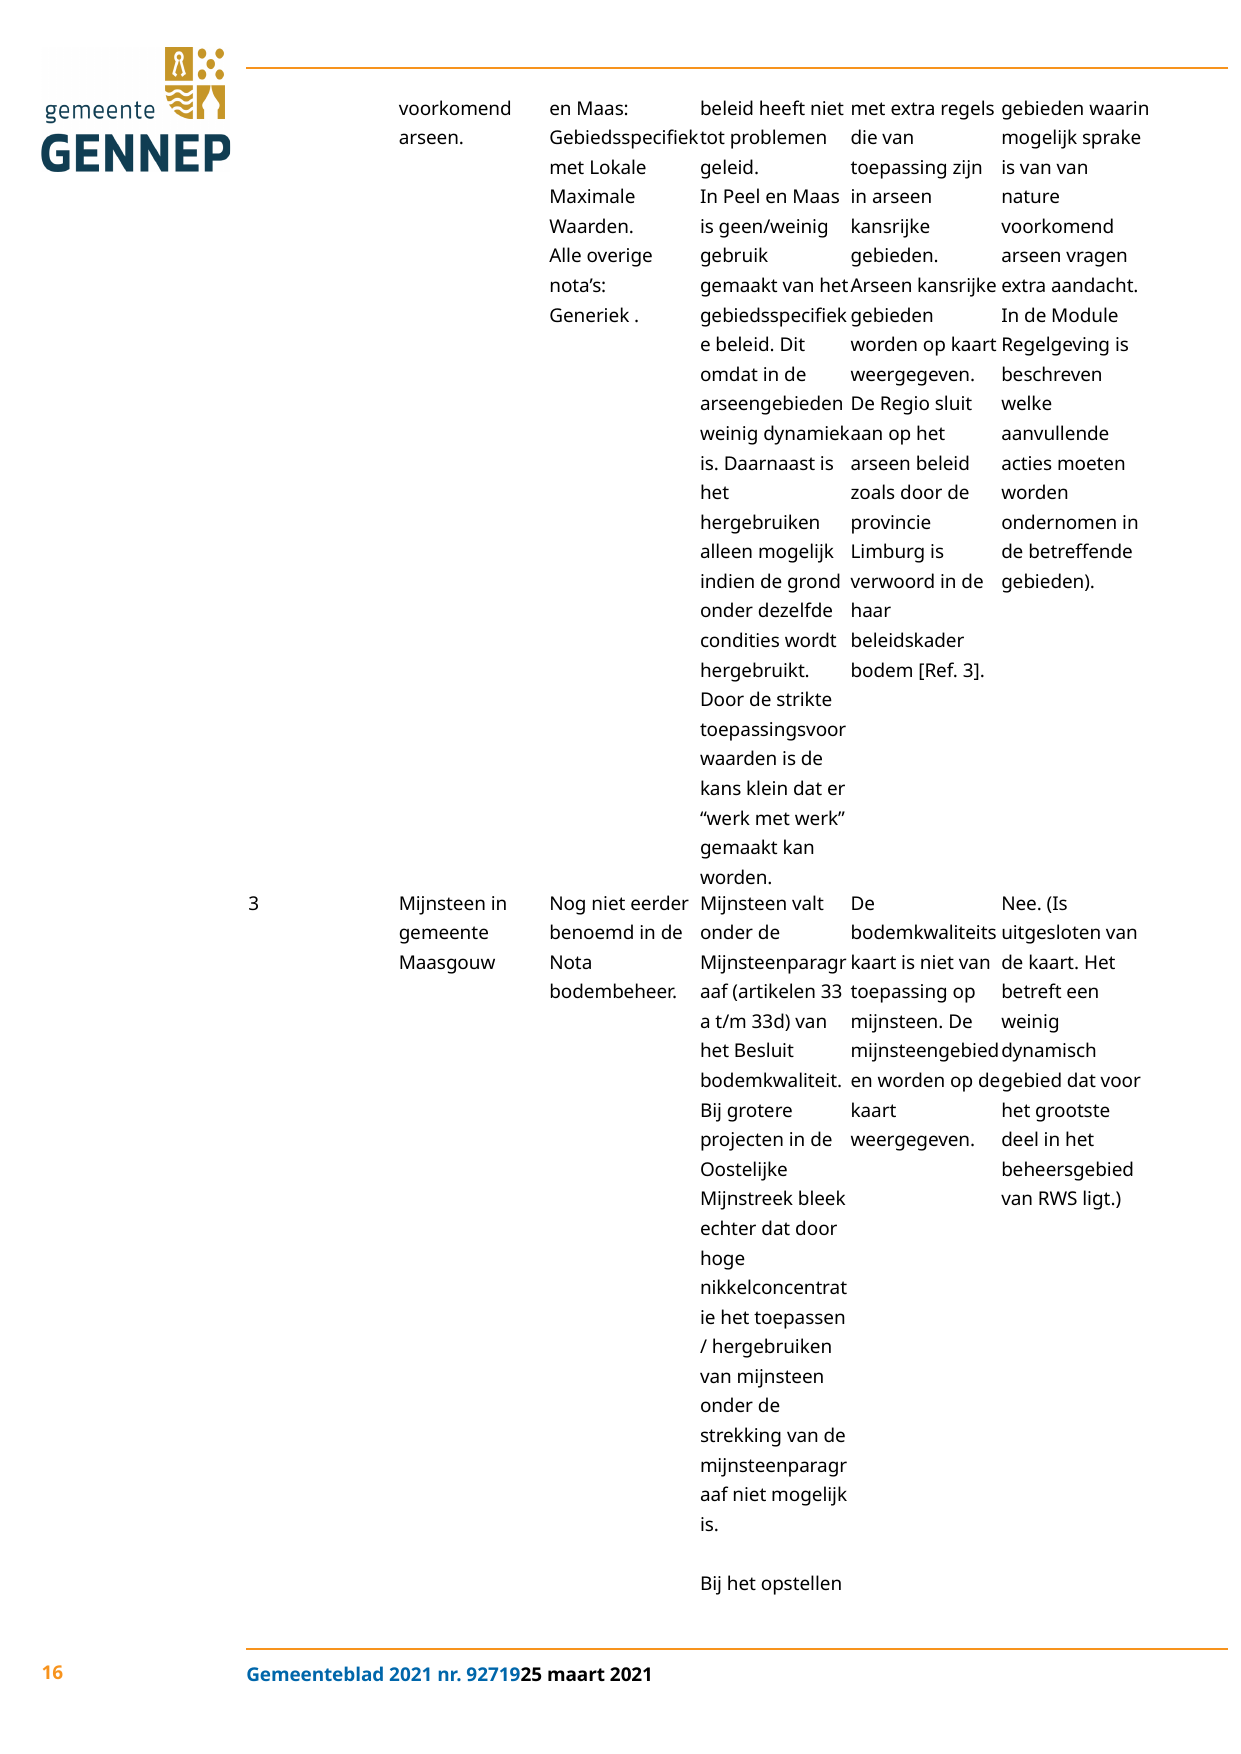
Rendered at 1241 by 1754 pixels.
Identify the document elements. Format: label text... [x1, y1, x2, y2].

table_cell met extra regels die van toepassing zijn in arseen kansrijke gebieden. Arseen kansrijke gebieden worden op kaart weergegeven. De Regio sluit aan op het arseen beleid zoals door de provincie Limburg is verwoord in de haar beleidskader bodem [Ref. 3]. [850, 95, 1001, 890]
table_cell Nee. (Is uitgesloten van de kaart. Het betreft een weinig dynamisch gebied dat voor het grootste deel in het beheersgebied van RWS ligt.) [1001, 890, 1152, 1596]
table_cell beleid heeft niet tot problemen geleid. In Peel en Maas is geen/weinig gebruik gemaakt van het gebiedsspecifieke beleid. Dit omdat in de arseengebieden weinig dynamiek is. Daarnaast is het hergebruiken alleen mogelijk indien de grond onder dezelfde condities wordt hergebruikt. Door de strikte toepassingsvoorwaarden is de kans klein dat er “werk met werk” gemaakt kan worden. [700, 95, 850, 890]
table_cell gebieden waarin mogelijk sprake is van van nature voorkomend arseen vragen extra aandacht. In de Module Regelgeving is beschreven welke aanvullende acties moeten worden ondernomen in de betreffende gebieden). [1001, 95, 1152, 890]
table_cell Nog niet eerder benoemd in de Nota bodembeheer. [549, 890, 700, 1596]
table_cell [248, 95, 398, 890]
table_cell voorkomend arseen. [399, 95, 549, 890]
table_cell en Maas: Gebiedsspecifiek met Lokale Maximale Waarden. Alle overige nota’s: Generiek . [549, 95, 700, 890]
table_cell [248, 890, 398, 1596]
table_cell Mijnsteen in gemeente Maasgouw [399, 890, 549, 1596]
table_cell De bodemkwaliteitskaart is niet van toepassing op mijnsteen. De mijnsteengebieden worden op de kaart weergegeven. [850, 890, 1001, 1596]
table_cell Mijnsteen valt onder de Mijnsteenparagraaf (artikelen 33 a t/m 33d) van het Besluit bodemkwaliteit. Bij grotere projecten in de Oostelijke Mijnstreek bleek echter dat door hoge nikkelconcentratie het toepassen / hergebruiken van mijnsteen onder de strekking van de mijnsteenparagraaf niet mogelijk is. Bij het opstellen [700, 890, 850, 1596]
picture [41, 47, 231, 172]
